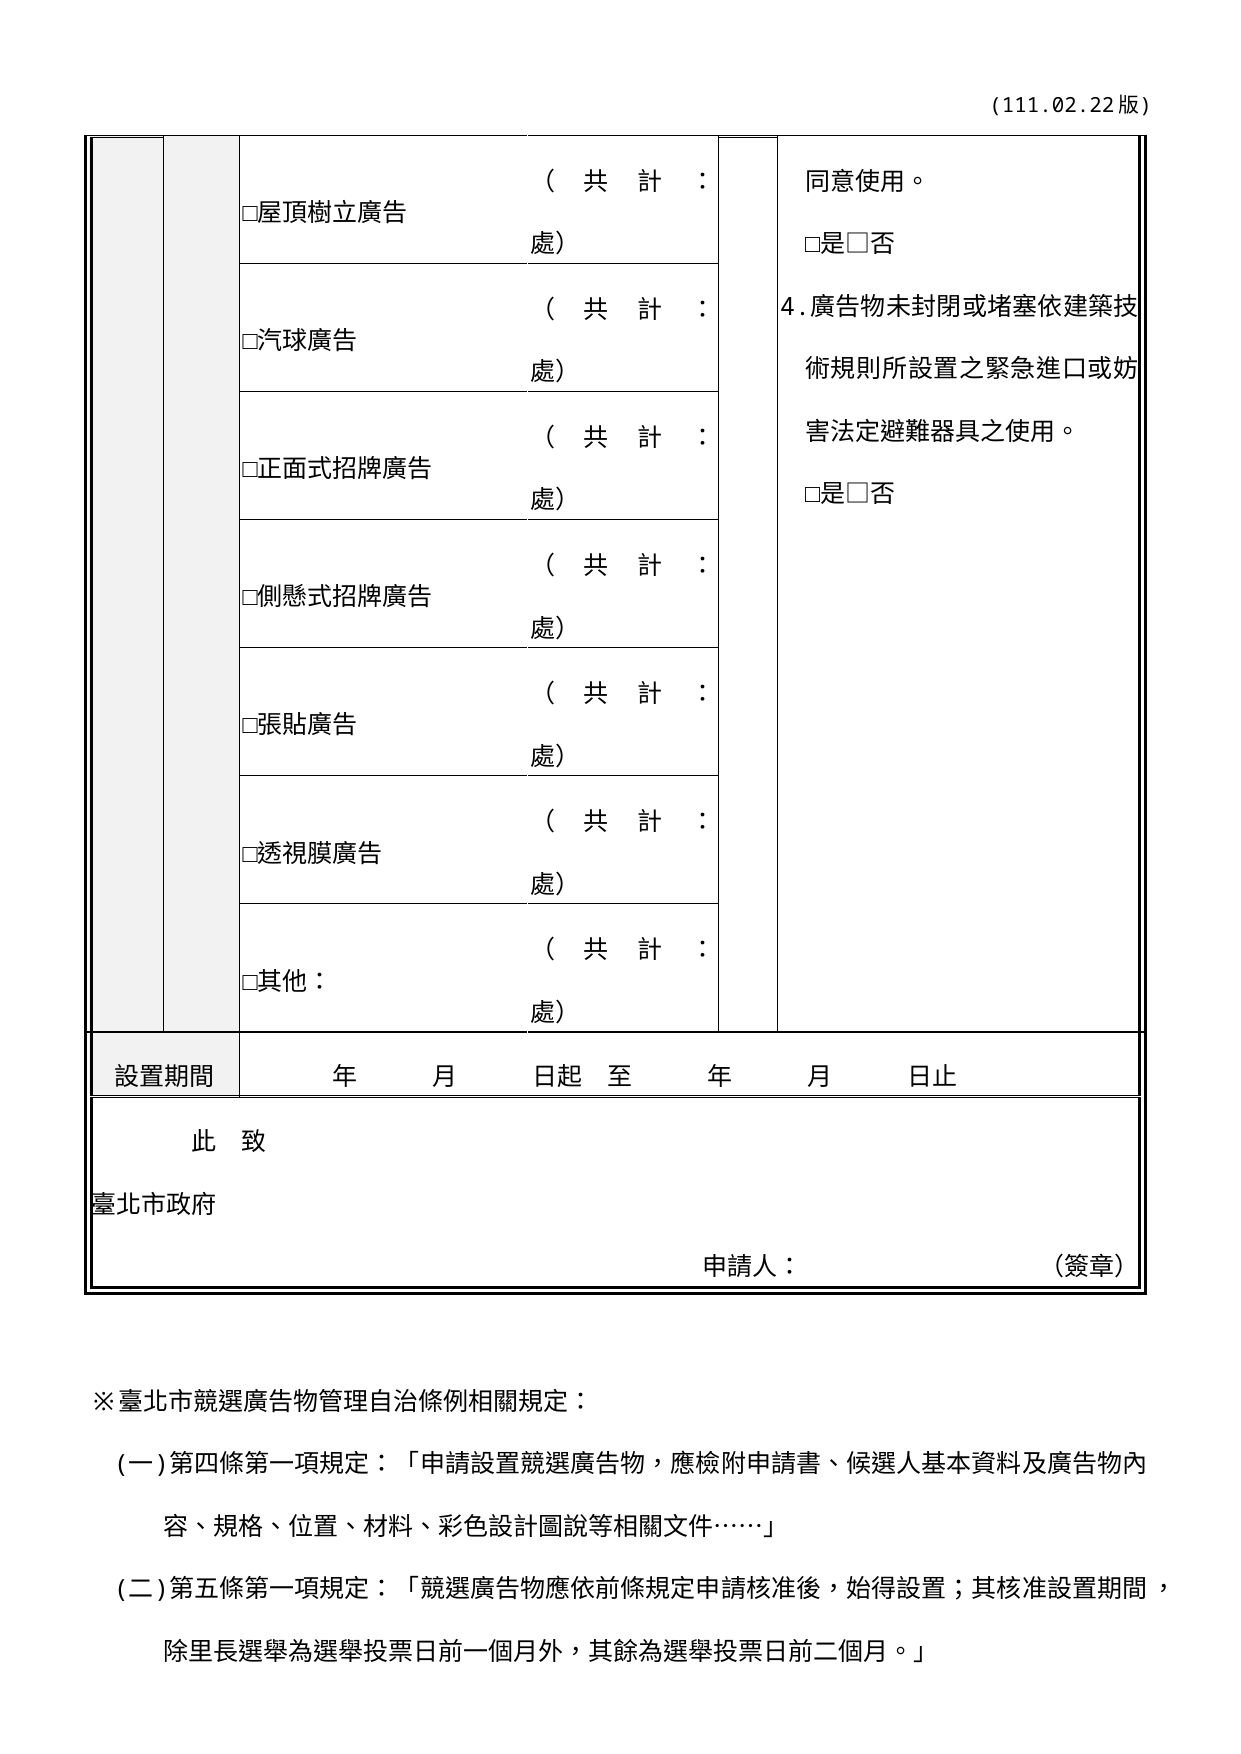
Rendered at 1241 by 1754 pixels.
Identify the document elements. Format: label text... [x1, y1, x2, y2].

table_cell （共計： 處） [528, 136, 718, 263]
text (一)第四條第一項規定：「申請設置競選廣告物，應檢附申請書、候選人基本資料及廣告物內容、規格、位置、材料、彩色設計圖說等相關文件……」 [114, 1420, 1152, 1545]
table_cell □正面式招牌廣告 [240, 392, 527, 519]
table_cell [164, 136, 239, 1031]
table_cell □側懸式招牌廣告 [240, 520, 527, 647]
table_cell □屋頂樹立廣告 [240, 136, 527, 263]
table_cell □汽球廣告 [240, 264, 527, 391]
table_cell 同意使用。 □是□否 4.廣告物未封閉或堵塞依建築技術規則所設置之緊急進口或妨害法定避難器具之使用。 □是□否 [778, 136, 1138, 1031]
table_cell 此 致 臺北市政府 申請人： （簽章） [93, 1098, 1138, 1286]
table_cell （共計： 處） [528, 520, 718, 647]
table_cell □其他： [240, 904, 527, 1031]
table_cell （共計： 處） [528, 904, 718, 1031]
table_cell （共計： 處） [528, 776, 718, 903]
table_cell [93, 138, 163, 1031]
table_cell （共計： 處） [528, 392, 718, 519]
table_cell [719, 138, 777, 1031]
text ※臺北市競選廣告物管理自治條例相關規定： [89, 1357, 1152, 1420]
table_cell （共計： 處） [528, 648, 718, 775]
table_cell □張貼廣告 [240, 648, 527, 775]
text (二)第五條第一項規定：「競選廣告物應依前條規定申請核准後，始得設置；其核准設置期間，除里長選舉為選舉投票日前一個月外，其餘為選舉投票日前二個月。」 [114, 1545, 1152, 1670]
table_cell □透視膜廣告 [240, 776, 527, 903]
table_cell （共計： 處） [528, 264, 718, 391]
table_cell 年 月 日起 至 年 月 日止 [240, 1033, 1138, 1095]
table_cell 設置期間 [93, 1033, 239, 1095]
